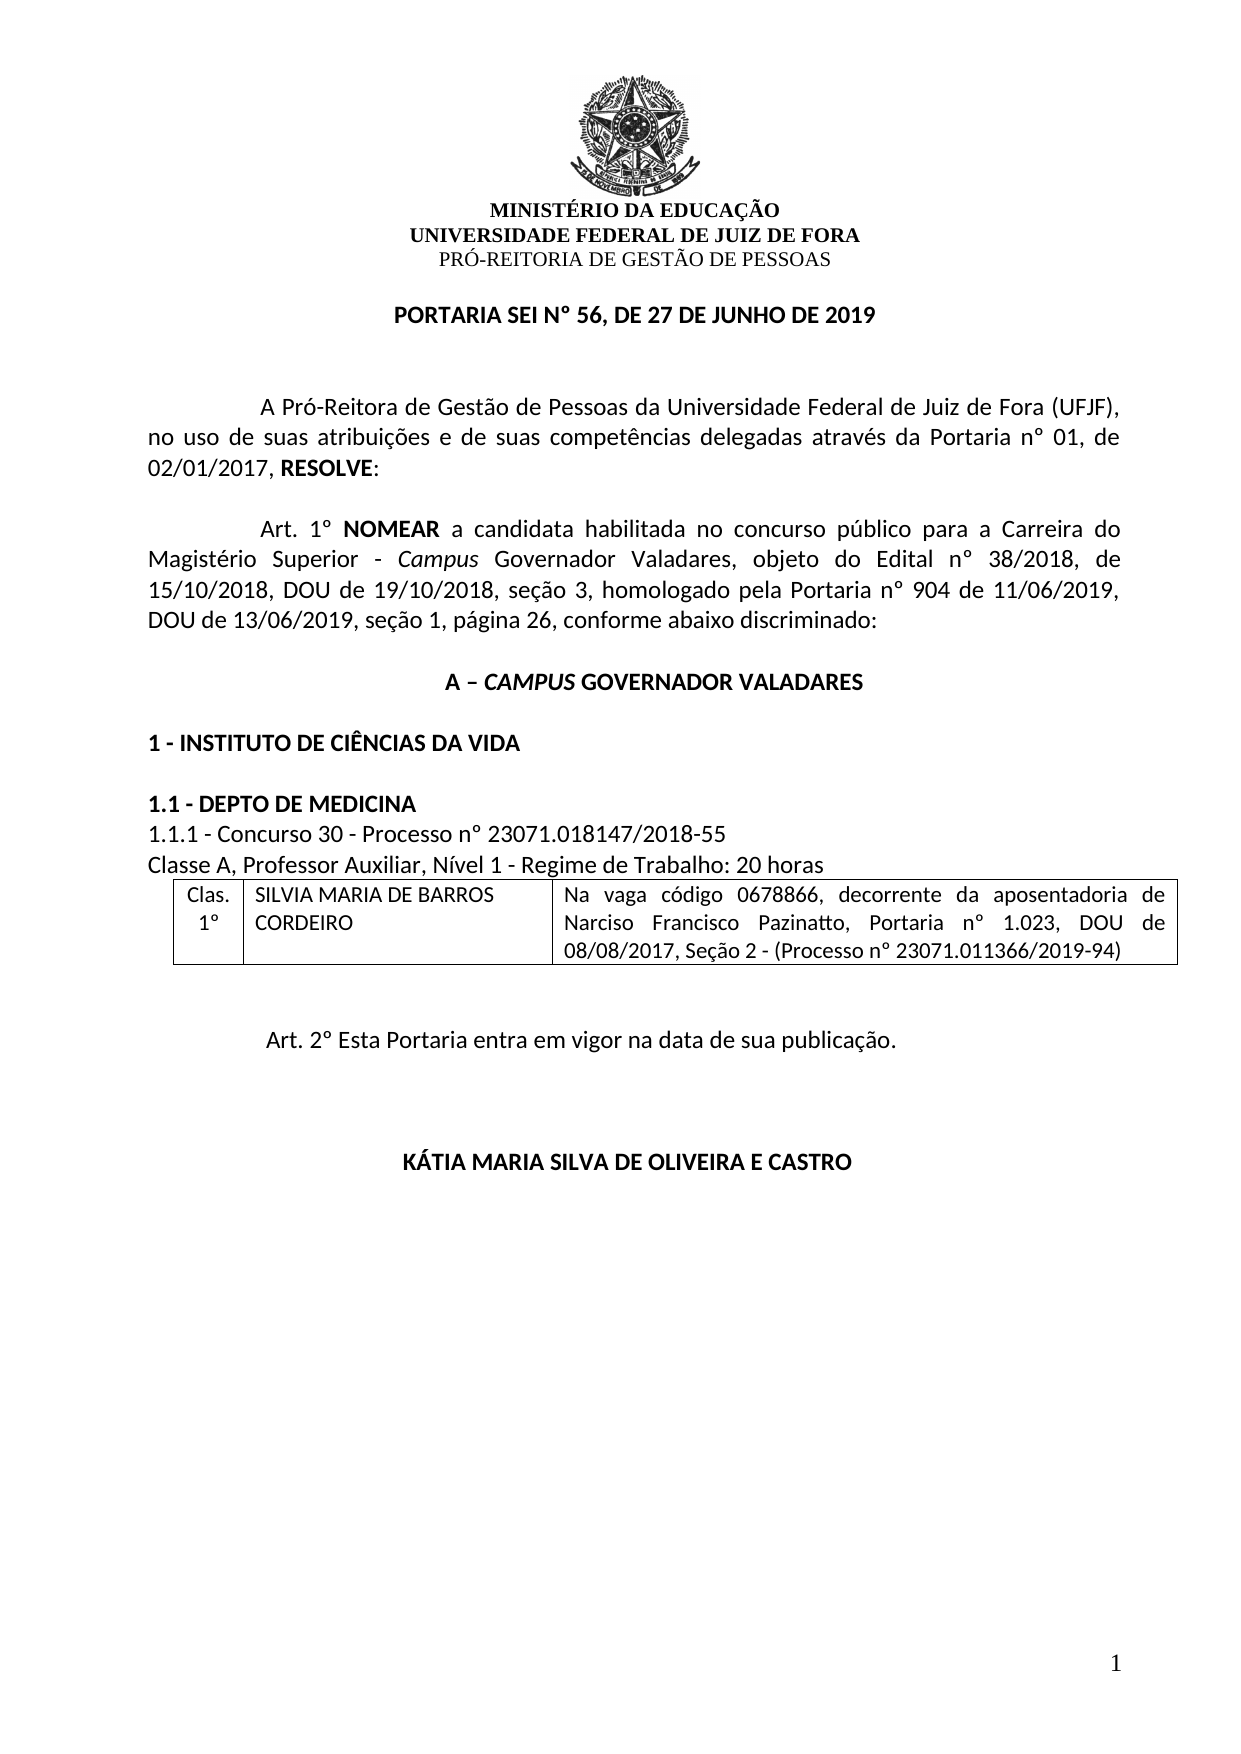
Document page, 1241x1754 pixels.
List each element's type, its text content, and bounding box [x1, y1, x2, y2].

subtitle PORTARIA SEI Nº 56, DE 27 DE JUNHO DE 2019 [148, 299, 1122, 330]
table_header Na vaga código 0678866, decorrente da aposentadoria de Narciso Francisco Pazinatto, Portaria nº 1.023, DOU de 08/08/2017, Seção 2 - (Processo nº 23071.011366/2019-94) [553, 880, 1177, 964]
text Classe A, Professor Auxiliar, Nível 1 - Regime de Trabalho: 20 horas [148, 849, 1122, 879]
table_header Clas. 1º [174, 880, 243, 964]
text 1.1 - DEPTO DE MEDICINA [148, 788, 1122, 818]
text A – CAMPUS GOVERNADOR VALADARES [148, 666, 1166, 696]
table_header SILVIA MARIA DE BARROS CORDEIRO [244, 880, 552, 964]
text 1.1.1 - Concurso 30 - Processo nº 23071.018147/2018-55 [148, 818, 1122, 849]
text A Pró-Reitora de Gestão de Pessoas da Universidade Federal de Juiz de Fora (UFJF), no uso de suas atribuições e de suas competências delegadas através da Portaria nº 01, de 02/01/2017, RESOLVE: [148, 391, 1122, 482]
text KÁTIA MARIA SILVA DE OLIVEIRA E CASTRO [148, 1146, 1107, 1177]
text 1 - INSTITUTO DE CIÊNCIAS DA VIDA [148, 727, 1122, 757]
text Art. 1º NOMEAR a candidata habilitada no concurso público para a Carreira do Magistério Superior - Campus Governador Valadares, objeto do Edital nº 38/2018, de 15/10/2018, DOU de 19/10/2018, seção 3, homologado pela Portaria nº 904 de 11/06/2019, DOU de 13/06/2019, seção 1, página 26, conforme abaixo discriminado: [148, 513, 1122, 635]
text Art. 2º Esta Portaria entra em vigor na data de sua publicação. [148, 1024, 1122, 1054]
